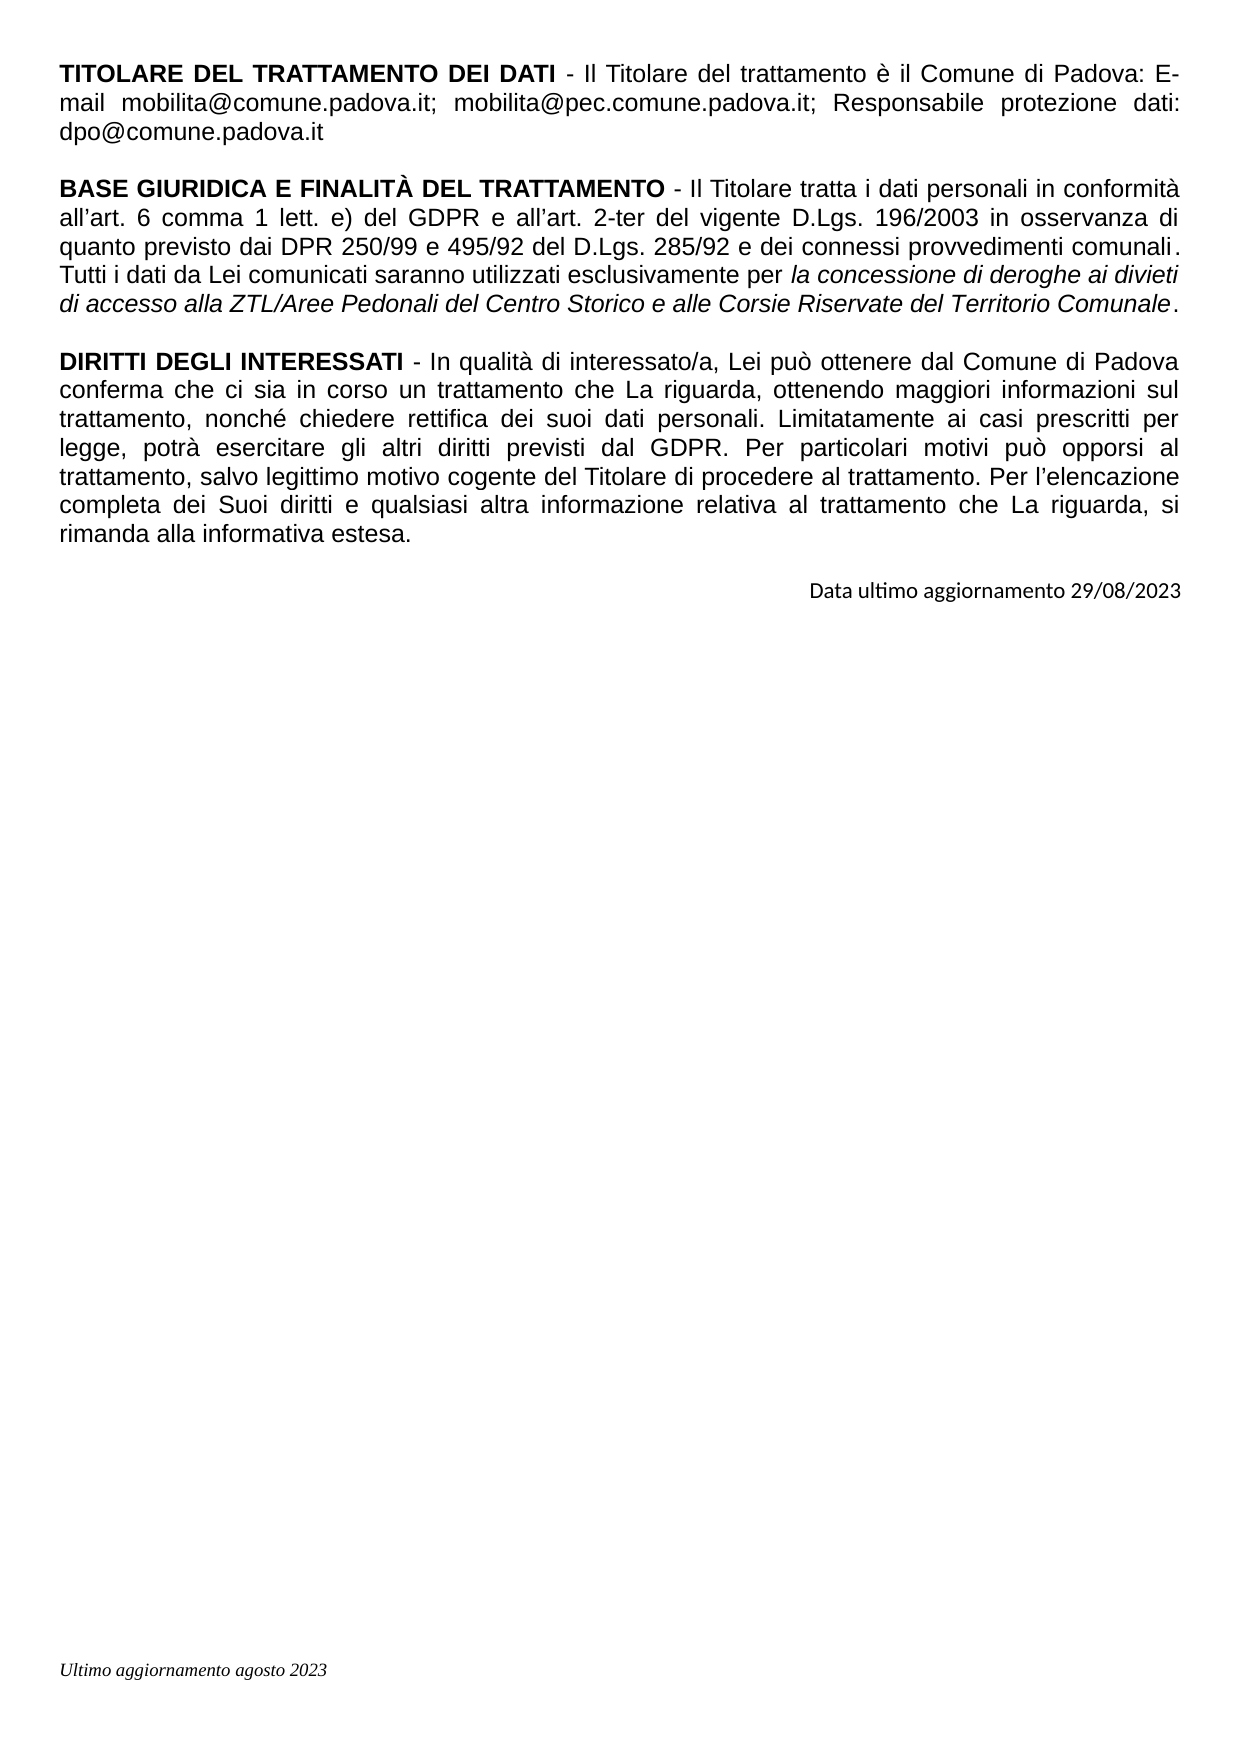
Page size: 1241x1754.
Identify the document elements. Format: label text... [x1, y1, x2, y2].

text TITOLARE DEL TRATTAMENTO DEI DATI - Il Titolare del trattamento è il Comune di Padova: E-mail mobilita@comune.padova.it; mobilita@pec.comune.padova.it; Responsabile protezione dati: dpo@comune.padova.it [59, 59, 1181, 145]
text Data ultimo aggiornamento 29/08/2023 [59, 577, 1181, 605]
text DIRITTI DEGLI INTERESSATI - In qualità di interessato/a, Lei può ottenere dal Comune di Padova conferma che ci sia in corso un trattamento che La riguarda, ottenendo maggiori informazioni sul trattamento, nonché chiedere rettifica dei suoi dati personali. Limitatamente ai casi prescritti per legge, potrà esercitare gli altri diritti previsti dal GDPR. Per particolari motivi può opporsi al trattamento, salvo legittimo motivo cogente del Titolare di procedere al trattamento. Per l’elencazione completa dei Suoi diritti e qualsiasi altra informazione relativa al trattamento che La riguarda, si rimanda alla informativa estesa. [59, 347, 1181, 548]
text BASE GIURIDICA E FINALITÀ DEL TRATTAMENTO - Il Titolare tratta i dati personali in conformità all’art. 6 comma 1 lett. e) del GDPR e all’art. 2-ter del vigente D.Lgs. 196/2003 in osservanza di quanto previsto dai DPR 250/99 e 495/92 del D.Lgs. 285/92 e dei connessi provvedimenti comunali. Tutti i dati da Lei comunicati saranno utilizzati esclusivamente per la concessione di deroghe ai divieti di accesso alla ZTL/Aree Pedonali del Centro Storico e alle Corsie Riservate del Territorio Comunale. [59, 174, 1181, 318]
